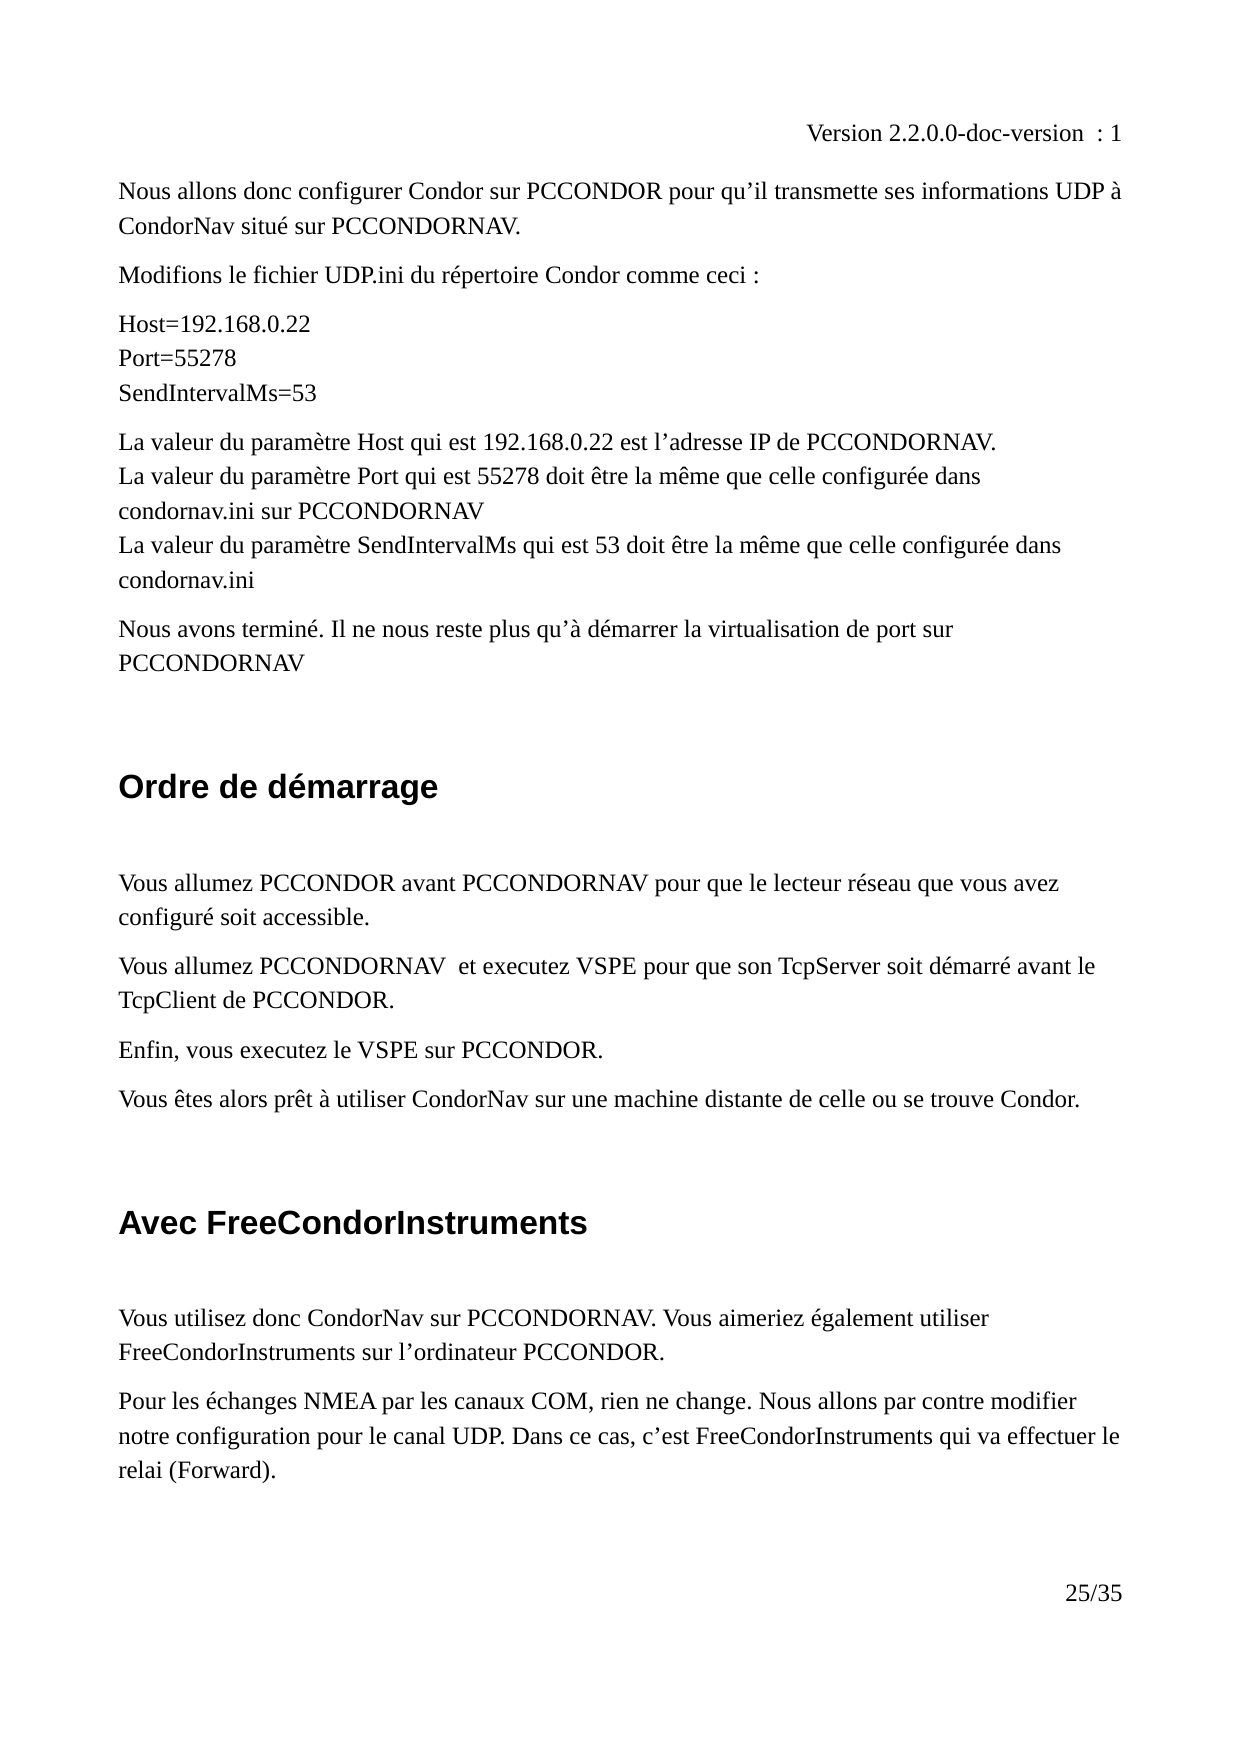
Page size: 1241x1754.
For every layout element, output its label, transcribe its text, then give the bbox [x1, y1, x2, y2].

text Vous êtes alors prêt à utiliser CondorNav sur une machine distante de celle ou se trouve Condor. [118, 1084, 1122, 1112]
text Vous allumez PCCONDOR avant PCCONDORNAV pour que le lecteur réseau que vous avez configuré soit accessible. [118, 868, 1122, 931]
text Enfin, vous executez le VSPE sur PCCONDOR. [118, 1035, 1122, 1063]
text La valeur du paramètre Host qui est 192.168.0.22 est l’adresse IP de PCCONDORNAV. La valeur du paramètre Port qui est 55278 doit être la même que celle configurée dans condornav.ini sur PCCONDORNAV La valeur du paramètre SendIntervalMs qui est 53 doit être la même que celle configurée dans condornav.ini [118, 427, 1122, 594]
text Pour les échanges NMEA par les canaux COM, rien ne change. Nous allons par contre modifier notre configuration pour le canal UDP. Dans ce cas, c’est FreeCondorInstruments qui va effectuer le relai (Forward). [118, 1386, 1122, 1484]
subtitle Avec FreeCondorInstruments [118, 1203, 1122, 1241]
text Host=192.168.0.22 Port=55278 SendIntervalMs=53 [118, 309, 1122, 407]
text Modifions le fichier UDP.ini du répertoire Condor comme ceci : [118, 260, 1122, 289]
subtitle Ordre de démarrage [118, 767, 1122, 806]
text Vous utilisez donc CondorNav sur PCCONDORNAV. Vous aimeriez également utiliser FreeCondorInstruments sur l’ordinateur PCCONDOR. [118, 1303, 1122, 1366]
text Nous allons donc configurer Condor sur PCCONDOR pour qu’il transmette ses informations UDP à CondorNav situé sur PCCONDORNAV. [118, 176, 1122, 239]
text Nous avons terminé. Il ne nous reste plus qu’à démarrer la virtualisation de port sur PCCONDORNAV [118, 614, 1122, 677]
text Vous allumez PCCONDORNAV et executez VSPE pour que son TcpServer soit démarré avant le TcpClient de PCCONDOR. [118, 951, 1122, 1014]
